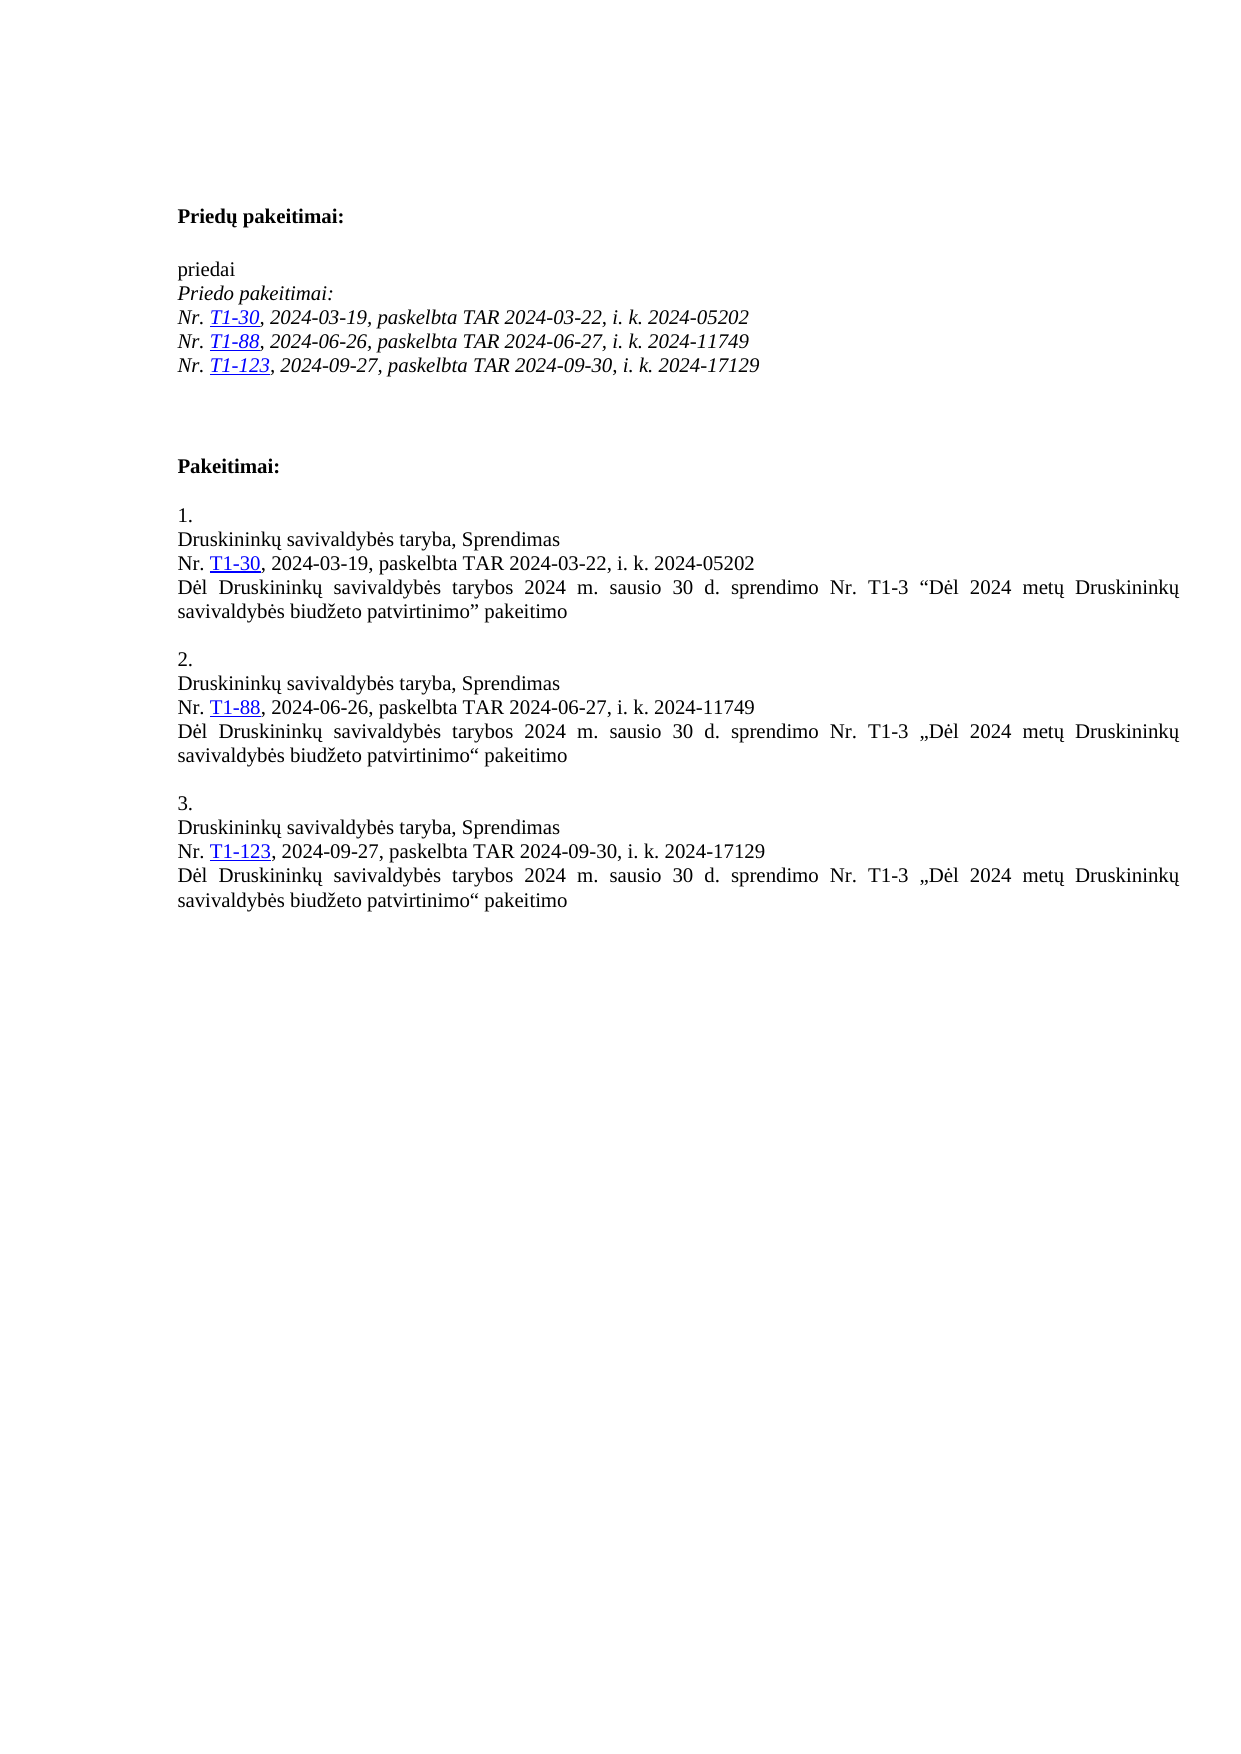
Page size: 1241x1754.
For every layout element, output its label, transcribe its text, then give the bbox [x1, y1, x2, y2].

text Druskininkų savivaldybės taryba, Sprendimas [177, 815, 1181, 839]
text Nr. T1-30, 2024-03-19, paskelbta TAR 2024-03-22, i. k. 2024-05202 [177, 305, 1181, 329]
text 2. [177, 647, 1181, 671]
text Dėl Druskininkų savivaldybės tarybos 2024 m. sausio 30 d. sprendimo Nr. T1-3 „Dėl 2024 metų Druskininkų savivaldybės biudžeto patvirtinimo“ pakeitimo [177, 719, 1181, 767]
text Druskininkų savivaldybės taryba, Sprendimas [177, 527, 1181, 551]
text 3. [177, 791, 1181, 815]
text Nr. T1-123, 2024-09-27, paskelbta TAR 2024-09-30, i. k. 2024-17129 [177, 353, 1181, 377]
text priedai [177, 257, 1181, 281]
text Nr. T1-88, 2024-06-26, paskelbta TAR 2024-06-27, i. k. 2024-11749 [177, 695, 1181, 719]
text Pakeitimai: [177, 454, 1181, 478]
text Priedo pakeitimai: [177, 281, 1181, 305]
text Priedų pakeitimai: [177, 204, 1181, 228]
text Nr. T1-88, 2024-06-26, paskelbta TAR 2024-06-27, i. k. 2024-11749 [177, 329, 1181, 353]
text Dėl Druskininkų savivaldybės tarybos 2024 m. sausio 30 d. sprendimo Nr. T1-3 “Dėl 2024 metų Druskininkų savivaldybės biudžeto patvirtinimo” pakeitimo [177, 575, 1181, 623]
text Nr. T1-123, 2024-09-27, paskelbta TAR 2024-09-30, i. k. 2024-17129 [177, 839, 1181, 863]
text Dėl Druskininkų savivaldybės tarybos 2024 m. sausio 30 d. sprendimo Nr. T1-3 „Dėl 2024 metų Druskininkų savivaldybės biudžeto patvirtinimo“ pakeitimo [177, 863, 1181, 912]
text Druskininkų savivaldybės taryba, Sprendimas [177, 671, 1181, 695]
text 1. [177, 502, 1181, 527]
text Nr. T1-30, 2024-03-19, paskelbta TAR 2024-03-22, i. k. 2024-05202 [177, 551, 1181, 575]
